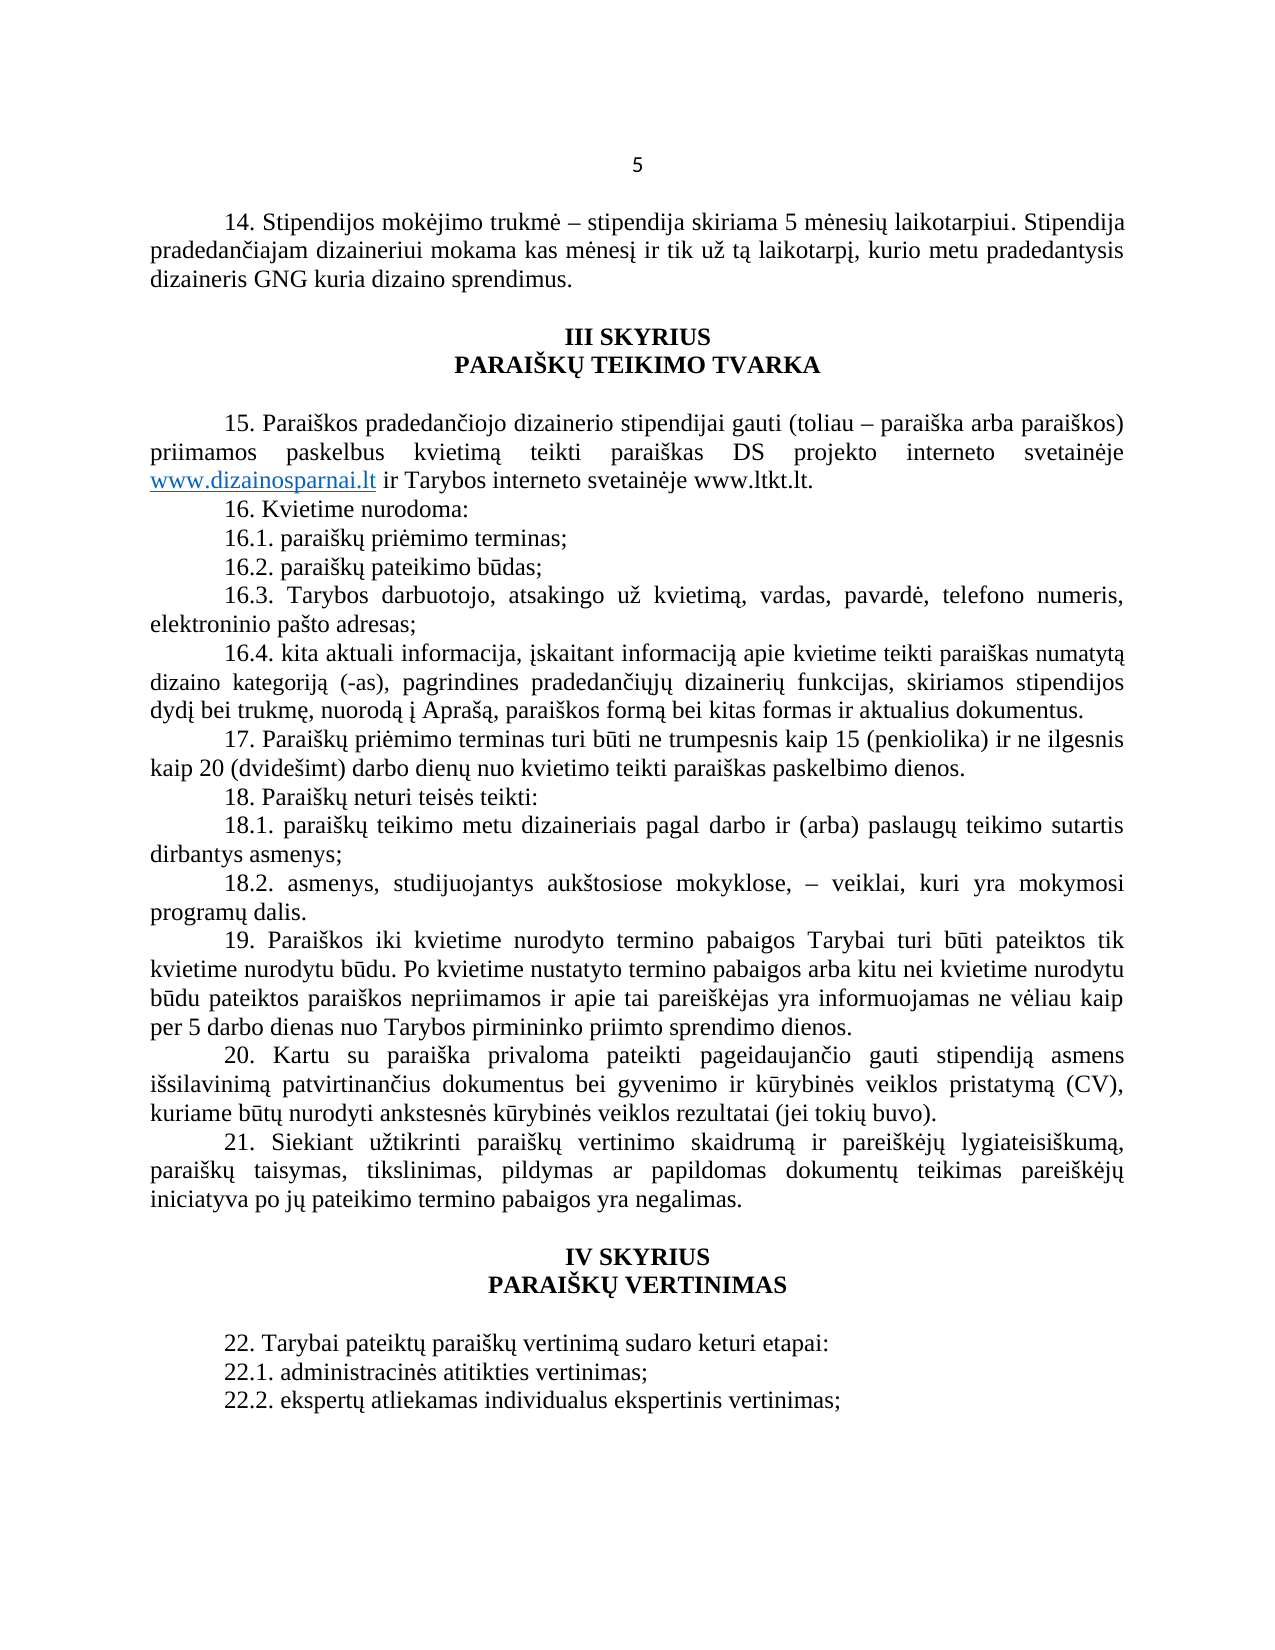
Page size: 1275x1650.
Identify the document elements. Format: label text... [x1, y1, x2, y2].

text IV SKYRIUS [150, 1242, 1125, 1271]
text 14. Stipendijos mokėjimo trukmė – stipendija skiriama 5 mėnesių laikotarpiui. Stipendija pradedančiajam dizaineriui mokama kas mėnesį ir tik už tą laikotarpį, kurio metu pradedantysis dizaineris GNG kuria dizaino sprendimus. [150, 207, 1125, 293]
text 19. Paraiškos iki kvietime nurodyto termino pabaigos Tarybai turi būti pateiktos tik kvietime nurodytu būdu. Po kvietime nustatyto termino pabaigos arba kitu nei kvietime nurodytu būdu pateiktos paraiškos nepriimamos ir apie tai pareiškėjas yra informuojamas ne vėliau kaip per 5 darbo dienas nuo Tarybos pirmininko priimto sprendimo dienos. [150, 926, 1125, 1041]
text 18. Paraiškų neturi teisės teikti: [150, 782, 1125, 811]
text 16.4. kita aktuali informacija, įskaitant informaciją apie kvietime teikti paraiškas numatytą dizaino kategoriją (-as), pagrindines pradedančiųjų dizainerių funkcijas, skiriamos stipendijos dydį bei trukmę, nuorodą į Aprašą, paraiškos formą bei kitas formas ir aktualius dokumentus. [150, 638, 1125, 724]
text 22.2. ekspertų atliekamas individualus ekspertinis vertinimas; [150, 1386, 1125, 1414]
text 16.1. paraiškų priėmimo terminas; [150, 523, 1125, 552]
text 16.2. paraiškų pateikimo būdas; [150, 552, 1125, 581]
text PARAIŠKŲ VERTINIMAS [150, 1271, 1125, 1299]
text 20. Kartu su paraiška privaloma pateikti pageidaujančio gauti stipendiją asmens išsilavinimą patvirtinančius dokumentus bei gyvenimo ir kūrybinės veiklos pristatymą (CV), kuriame būtų nurodyti ankstesnės kūrybinės veiklos rezultatai (jei tokių buvo). [150, 1041, 1125, 1127]
text 15. Paraiškos pradedančiojo dizainerio stipendijai gauti (toliau – paraiška arba paraiškos) priimamos paskelbus kvietimą teikti paraiškas DS projekto interneto svetainėje www.dizainosparnai.lt ir Tarybos interneto svetainėje www.ltkt.lt. [150, 408, 1125, 494]
text III SKYRIUS [150, 322, 1125, 351]
text 16.3. Tarybos darbuotojo, atsakingo už kvietimą, vardas, pavardė, telefono numeris, elektroninio pašto adresas; [150, 581, 1125, 638]
text 16. Kvietime nurodoma: [150, 494, 1125, 523]
text 22. Tarybai pateiktų paraiškų vertinimą sudaro keturi etapai: [150, 1328, 1125, 1357]
text 21. Siekiant užtikrinti paraiškų vertinimo skaidrumą ir pareiškėjų lygiateisiškumą, paraiškų taisymas, tikslinimas, pildymas ar papildomas dokumentų teikimas pareiškėjų iniciatyva po jų pateikimo termino pabaigos yra negalimas. [150, 1127, 1125, 1213]
text 22.1. administracinės atitikties vertinimas; [150, 1357, 1125, 1386]
text 17. Paraiškų priėmimo terminas turi būti ne trumpesnis kaip 15 (penkiolika) ir ne ilgesnis kaip 20 (dvidešimt) darbo dienų nuo kvietimo teikti paraiškas paskelbimo dienos. [150, 724, 1125, 782]
text PARAIŠKŲ TEIKIMO TVARKA [150, 351, 1125, 379]
text 18.1. paraiškų teikimo metu dizaineriais pagal darbo ir (arba) paslaugų teikimo sutartis dirbantys asmenys; [150, 811, 1125, 868]
text 18.2. asmenys, studijuojantys aukštosiose mokyklose, – veiklai, kuri yra mokymosi programų dalis. [150, 868, 1125, 926]
